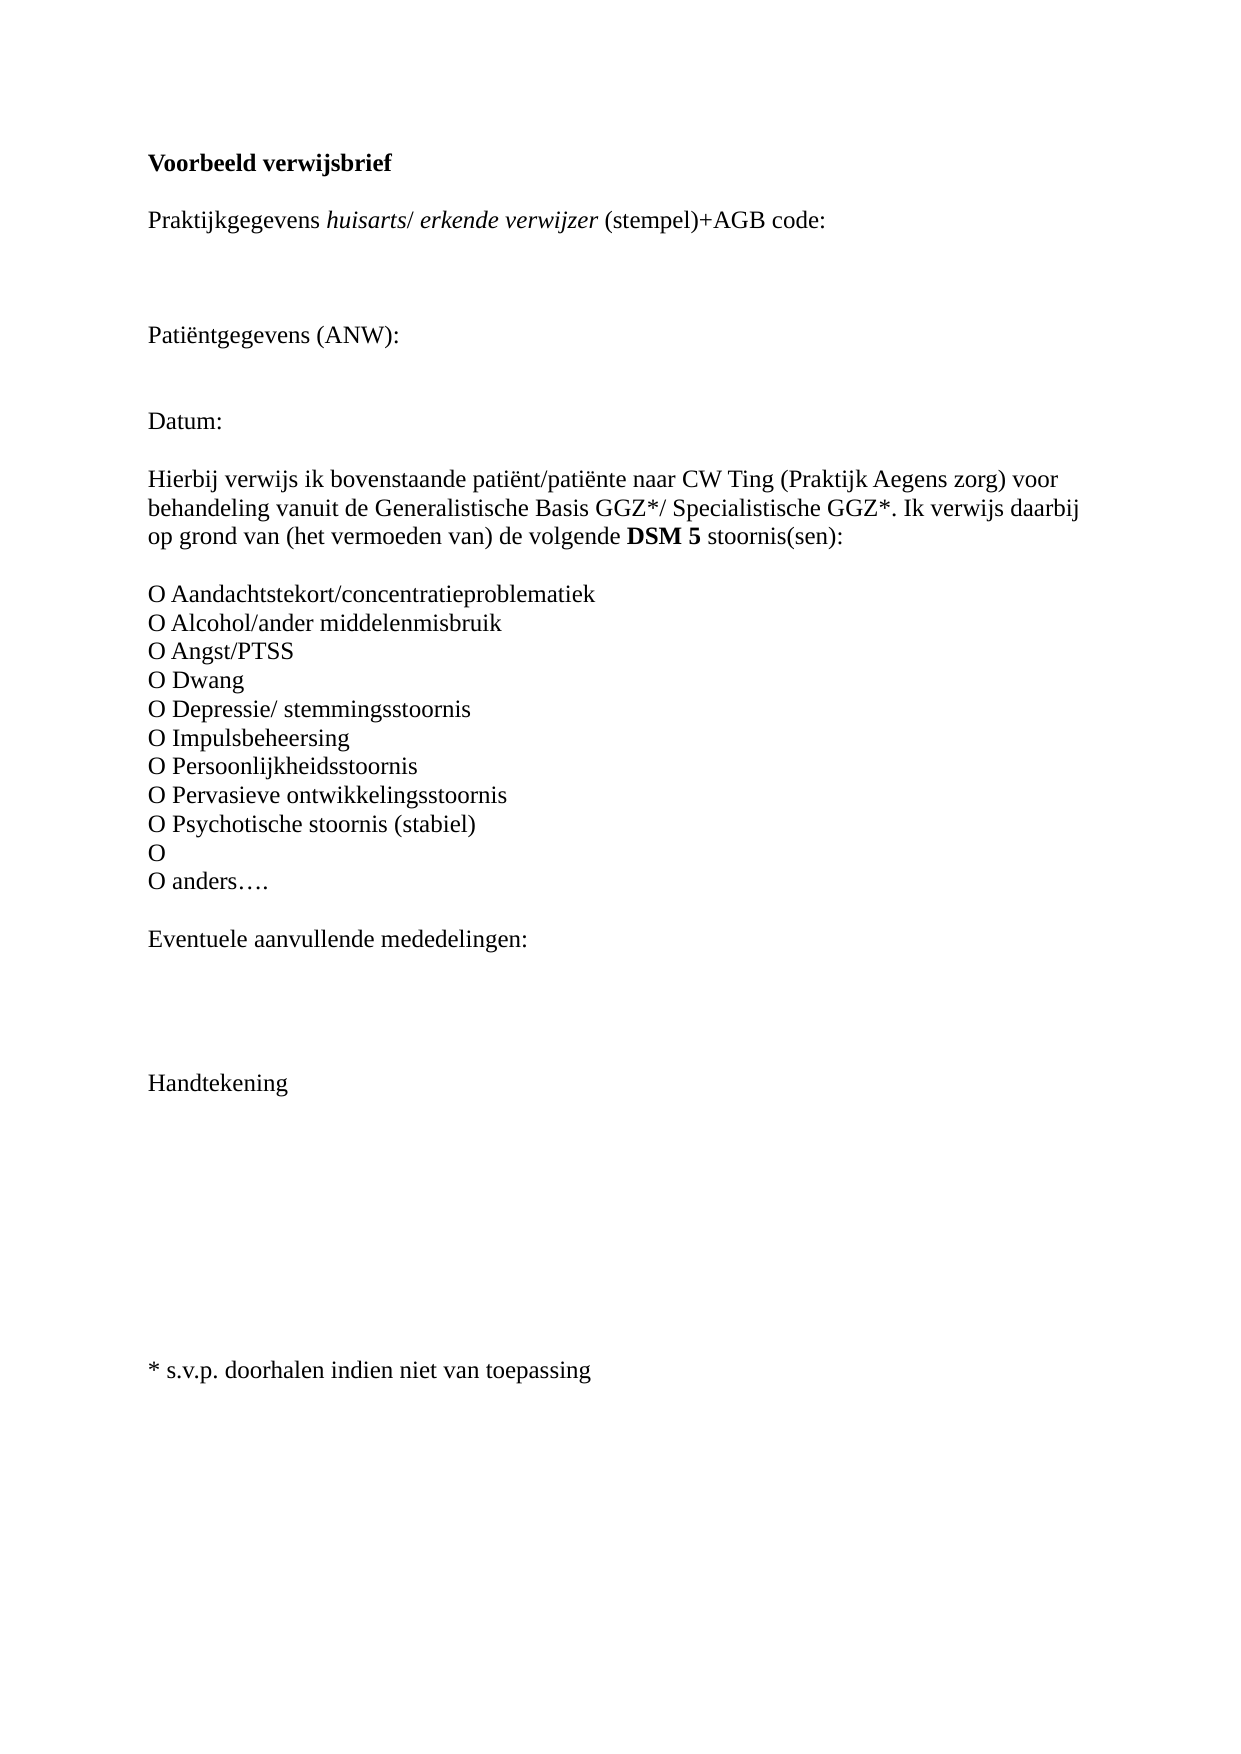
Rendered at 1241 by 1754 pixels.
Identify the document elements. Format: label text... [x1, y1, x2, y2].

text O Depressie/ stemmingsstoornis [148, 694, 1093, 723]
text Eventuele aanvullende mededelingen: [148, 924, 1093, 953]
text O Persoonlijkheidsstoornis [148, 751, 1093, 780]
text Voorbeeld verwijsbrief [148, 148, 1093, 176]
text O Angst/PTSS [148, 636, 1093, 665]
text O Alcohol/ander middelenmisbruik [148, 608, 1093, 636]
text Datum: [148, 406, 1093, 435]
text Patiëntgegevens (ANW): [148, 320, 1093, 349]
text O Dwang [148, 665, 1093, 694]
text O Pervasieve ontwikkelingsstoornis [148, 780, 1093, 809]
text O [148, 838, 1093, 866]
text Handtekening [148, 1068, 1093, 1096]
text * s.v.p. doorhalen indien niet van toepassing [148, 1355, 1093, 1384]
text O Psychotische stoornis (stabiel) [148, 809, 1093, 838]
text Hierbij verwijs ik bovenstaande patiënt/patiënte naar CW Ting (Praktijk Aegens zorg) voor behandeling vanuit de Generalistische Basis GGZ*/ Specialistische GGZ*. Ik verwijs daarbij op grond van (het vermoeden van) de volgende DSM 5 stoornis(sen): [148, 464, 1093, 550]
text O Aandachtstekort/concentratieproblematiek [148, 579, 1093, 608]
text O anders…. [148, 866, 1093, 895]
text Praktijkgegevens huisarts/ erkende verwijzer (stempel)+AGB code: [148, 205, 1093, 234]
text O Impulsbeheersing [148, 723, 1093, 751]
